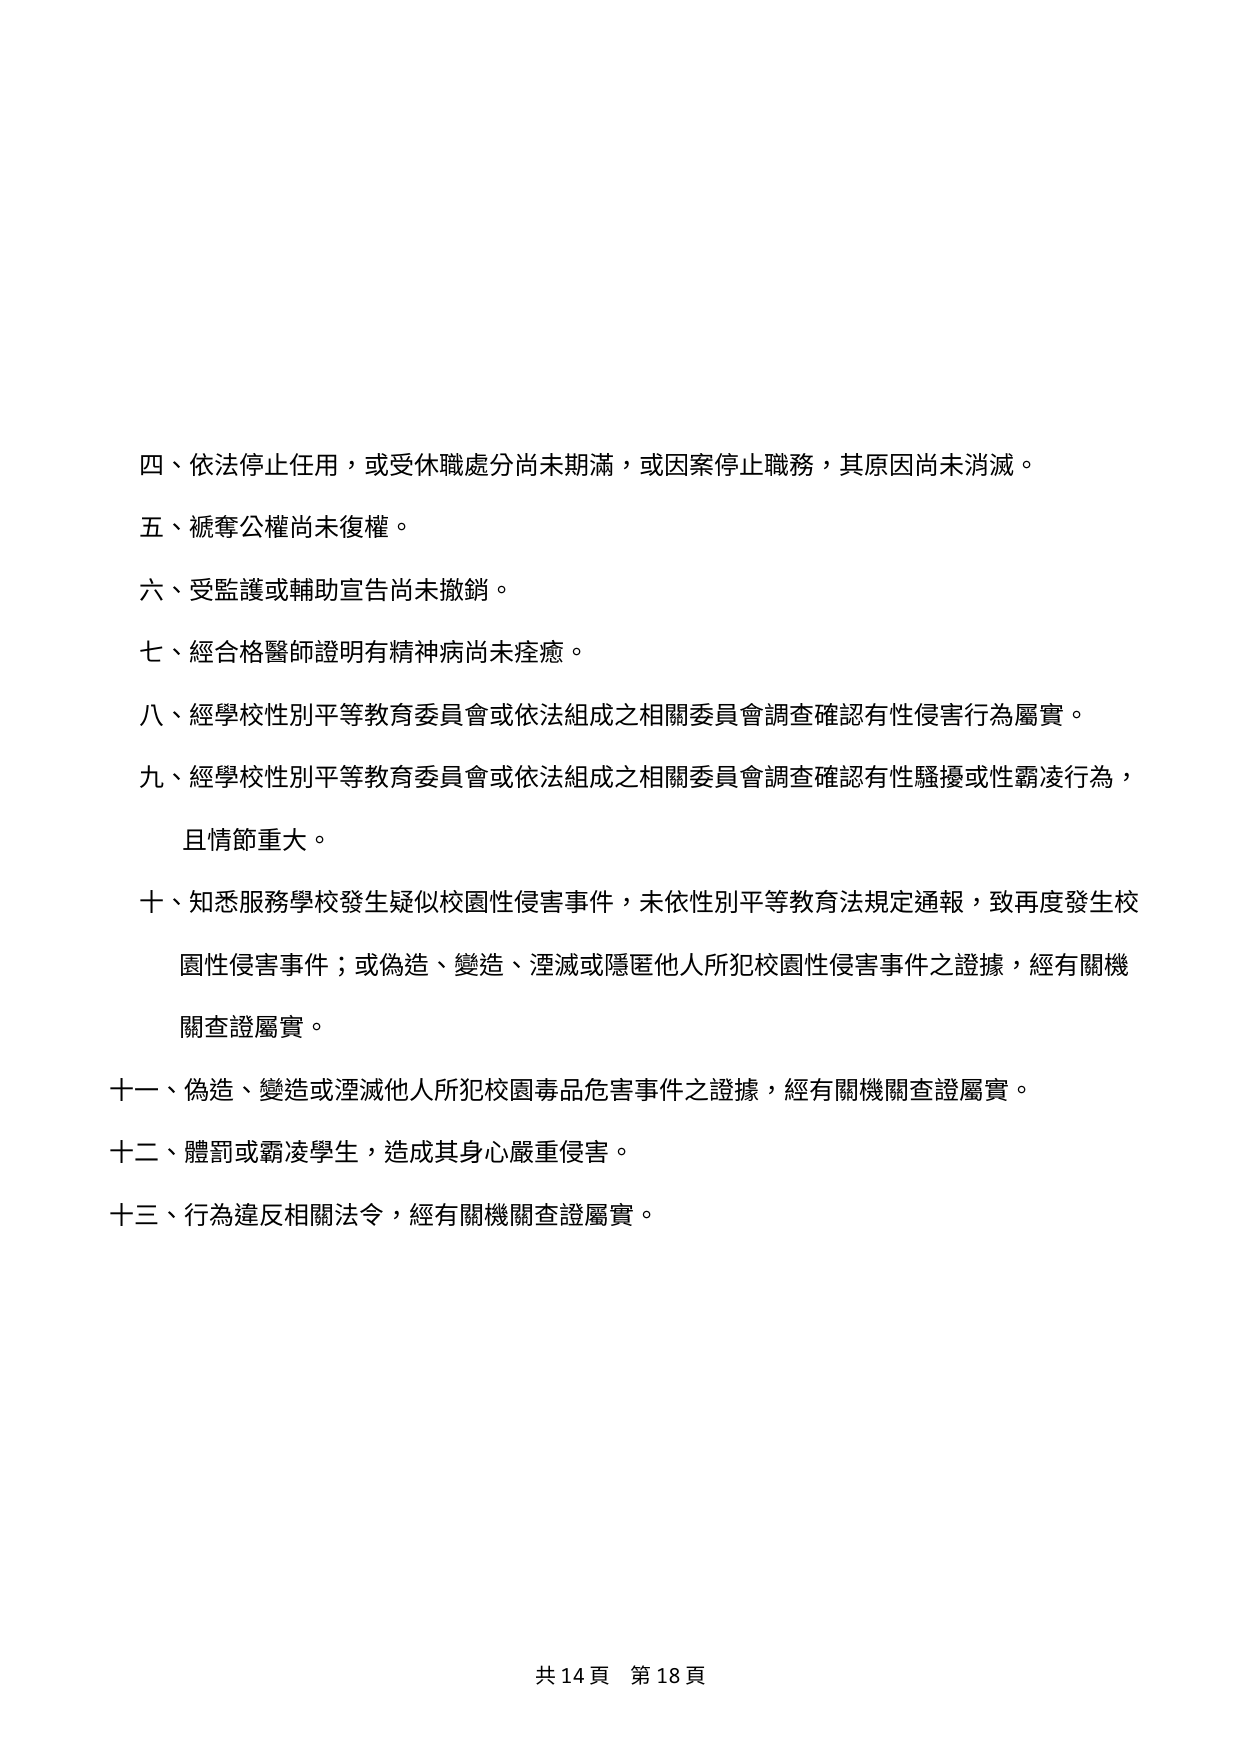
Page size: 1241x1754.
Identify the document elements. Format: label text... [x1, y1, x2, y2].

text 十三、行為違反相關法令，經有關機關查證屬實。 [94, 1172, 1146, 1234]
text 十二、體罰或霸凌學生，造成其身心嚴重侵害。 [94, 1109, 1146, 1172]
text 四、依法停止任用，或受休職處分尚未期滿，或因案停止職務，其原因尚未消滅。 [94, 422, 1146, 484]
text 七、經合格醫師證明有精神病尚未痊癒。 [94, 609, 1146, 672]
text 六、受監護或輔助宣告尚未撤銷。 [94, 547, 1146, 609]
text 十、知悉服務學校發生疑似校園性侵害事件，未依性別平等教育法規定通報，致再度發生校園性侵害事件；或偽造、變造、湮滅或隱匿他人所犯校園性侵害事件之證據，經有關機關查證屬實。 [94, 859, 1146, 1047]
text 十一、偽造、變造或湮滅他人所犯校園毒品危害事件之證據，經有關機關查證屬實。 [94, 1047, 1146, 1109]
text 九、經學校性別平等教育委員會或依法組成之相關委員會調查確認有性騷擾或性霸凌行為，且情節重大。 [94, 734, 1146, 859]
text 五、褫奪公權尚未復權。 [94, 484, 1146, 547]
text 八、經學校性別平等教育委員會或依法組成之相關委員會調查確認有性侵害行為屬實。 [94, 672, 1146, 734]
